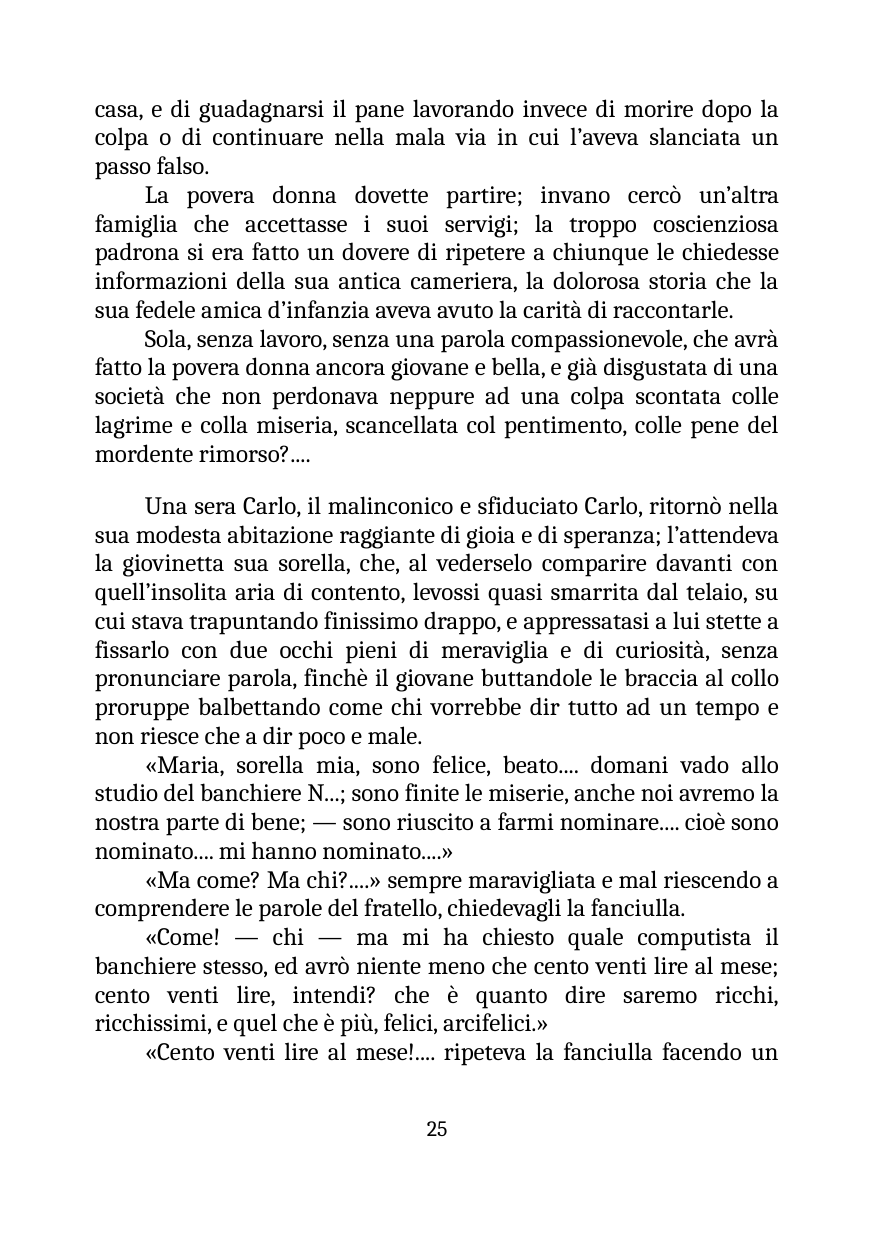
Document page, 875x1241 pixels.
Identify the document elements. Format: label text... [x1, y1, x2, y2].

text casa, e di guadagnarsi il pane lavorando invece di morire dopo la colpa o di continuare nella mala via in cui l’aveva slanciata un passo falso. [94, 94, 779, 181]
text «Maria, sorella mia, sono felice, beato.... domani vado allo studio del banchiere N...; sono finite le miserie, anche noi avremo la nostra parte di bene; — sono riuscito a farmi nominare.... cioè sono nominato.... mi hanno nominato....» [94, 751, 779, 866]
text «Ma come? Ma chi?....» sempre maravigliata e mal riescendo a comprendere le parole del fratello, chiedevagli la fanciulla. [94, 866, 779, 923]
text Una sera Carlo, il malinconico e sfiduciato Carlo, ritornò nella sua modesta abitazione raggiante di gioia e di speranza; l’attendeva la giovinetta sua sorella, che, al vederselo comparire davanti con quell’insolita aria di contento, levossi quasi smarrita dal telaio, su cui stava trapuntando finissimo drappo, e appressatasi a lui stette a fissarlo con due occhi pieni di meraviglia e di curiosità, senza pronunciare parola, finchè il giovane buttandole le braccia al collo proruppe balbettando come chi vorrebbe dir tutto ad un tempo e non riesce che a dir poco e male. [94, 492, 779, 751]
text Sola, senza lavoro, senza una parola compassionevole, che avrà fatto la povera donna ancora giovane e bella, e già disgustata di una società che non perdonava neppure ad una colpa scontata colle lagrime e colla miseria, scancellata col pentimento, colle pene del mordente rimorso?.... [94, 324, 779, 468]
text «Come! — chi — ma mi ha chiesto quale computista il banchiere stesso, ed avrò niente meno che cento venti lire al mese; cento venti lire, intendi? che è quanto dire saremo ricchi, ricchissimi, e quel che è più, felici, arcifelici.» [94, 923, 779, 1038]
text «Cento venti lire al mese!.... ripeteva la fanciulla facendo un [94, 1038, 779, 1067]
text La povera donna dovette partire; invano cercò un’altra famiglia che accettasse i suoi servigi; la troppo coscienziosa padrona si era fatto un dovere di ripetere a chiunque le chiedesse informazioni della sua antica cameriera, la dolorosa storia che la sua fedele amica d’infanzia aveva avuto la carità di raccontarle. [94, 181, 779, 324]
